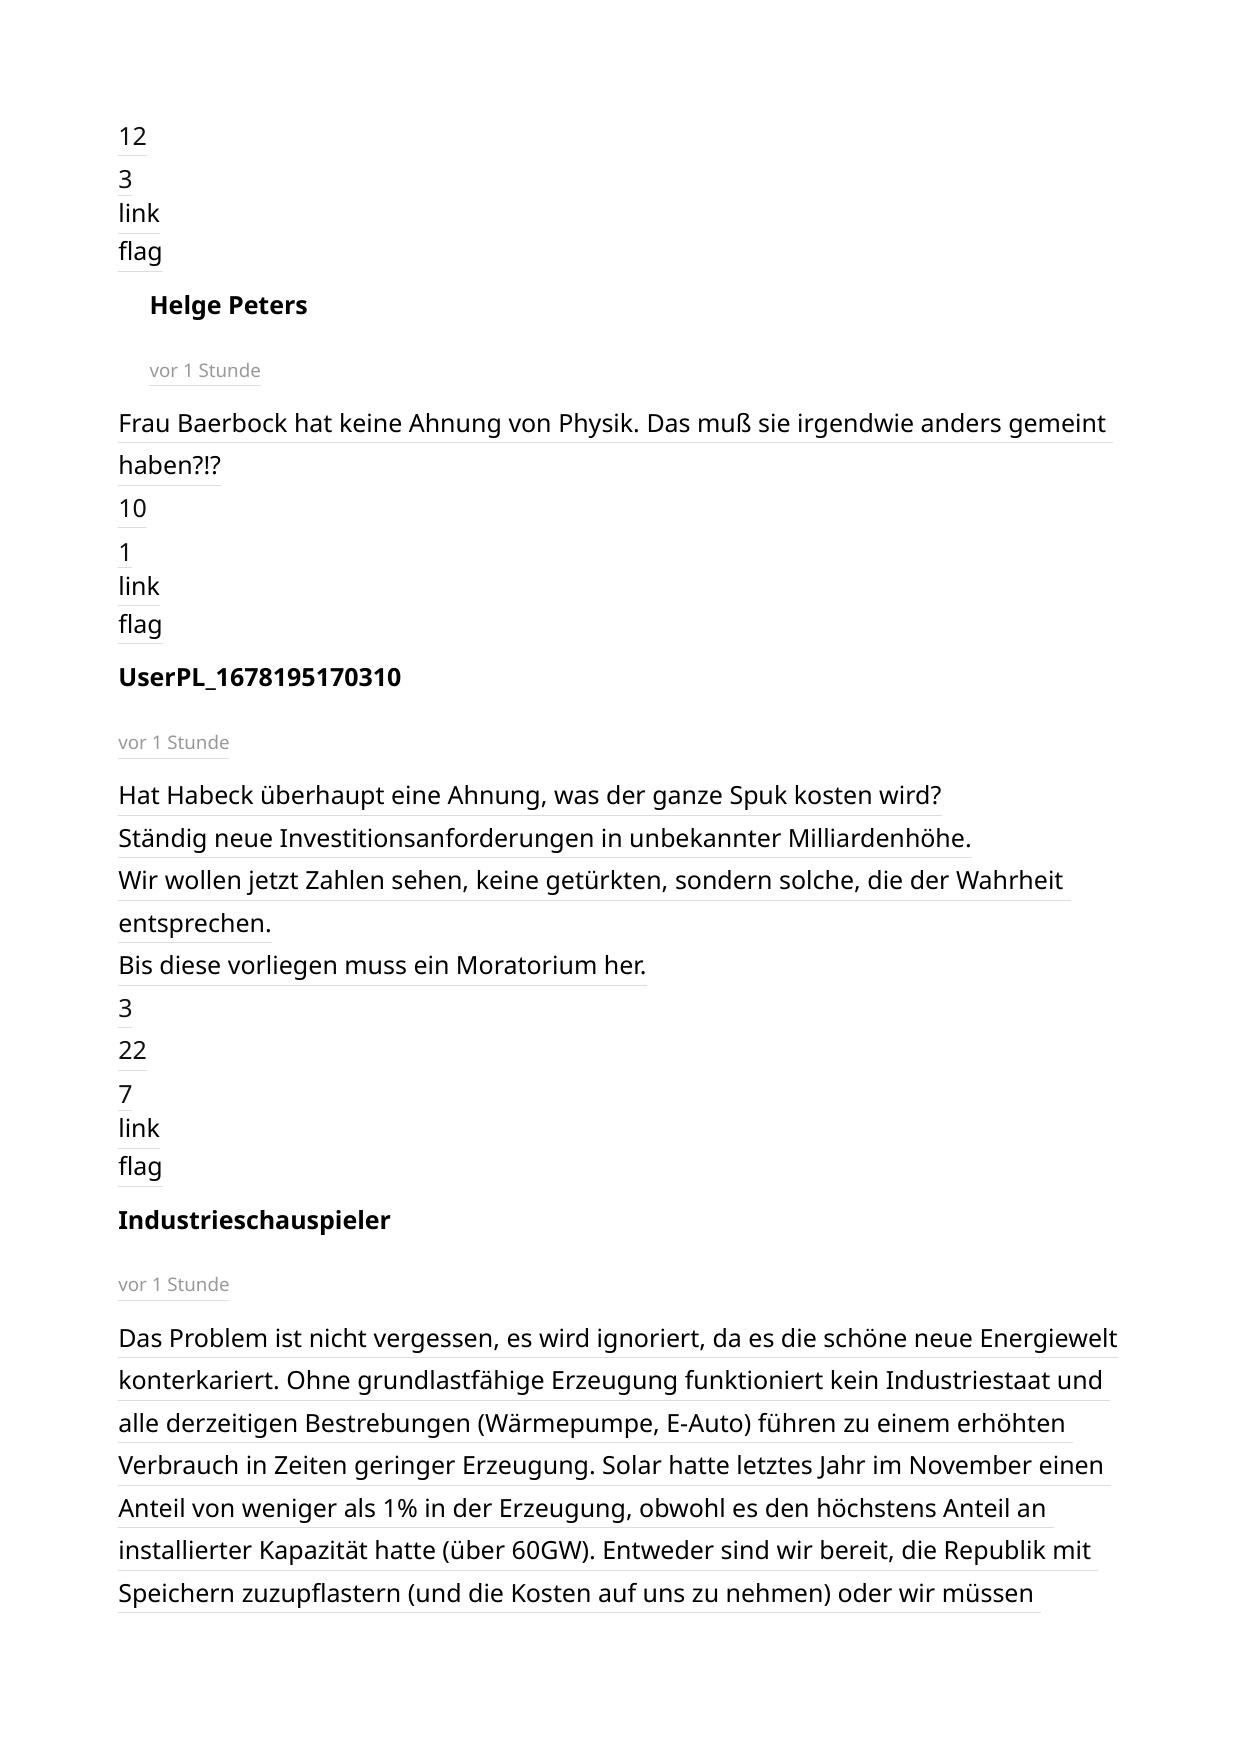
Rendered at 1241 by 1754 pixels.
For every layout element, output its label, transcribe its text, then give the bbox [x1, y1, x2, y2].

text flag [118, 606, 1122, 644]
text Das Problem ist nicht vergessen, es wird ignoriert, da es die schöne neue Energiewelt konterkariert. Ohne grundlastfähige Erzeugung funktioniert kein Industriestaat und alle derzeitigen Bestrebungen (Wärmepumpe, E-Auto) führen zu einem erhöhten Verbrauch in Zeiten geringer Erzeugung. Solar hatte letztes Jahr im November einen Anteil von weniger als 1% in der Erzeugung, obwohl es den höchstens Anteil an installierter Kapazität hatte (über 60GW). Entweder sind wir bereit, die Republik mit Speichern zuzupflastern (und die Kosten auf uns zu nehmen) oder wir müssen [118, 1320, 1122, 1613]
text 1 [118, 533, 1122, 568]
text flag [118, 234, 1122, 272]
text flag [118, 1149, 1122, 1187]
text link [118, 568, 1122, 606]
text 22 [118, 1033, 1122, 1071]
text UserPL_1678195170310 [118, 660, 1122, 694]
text 3 [118, 990, 1122, 1028]
text Industrieschauspieler [118, 1202, 1122, 1236]
text vor 1 Stunde [118, 1272, 1117, 1301]
text link [118, 1111, 1122, 1149]
text Frau Baerbock hat keine Ahnung von Physik. Das muß sie irgendwie anders gemeint haben?!? [118, 406, 1122, 486]
text vor 1 Stunde [118, 729, 1117, 759]
text Helge Peters [149, 288, 1122, 322]
text 7 [118, 1075, 1122, 1111]
text Hat Habeck überhaupt eine Ahnung, was der ganze Spuk kosten wird? Ständig neue Investitionsanforderungen in unbekannter Milliardenhöhe. Wir wollen jetzt Zahlen sehen, keine getürkten, sondern solche, die der Wahrheit entsprechen. Bis diese vorliegen muss ein Moratorium her. [118, 778, 1122, 986]
text link [118, 196, 1122, 234]
text 3 [118, 161, 1122, 196]
text 10 [118, 491, 1122, 528]
text 12 [118, 118, 1122, 156]
text vor 1 Stunde [149, 357, 1117, 386]
